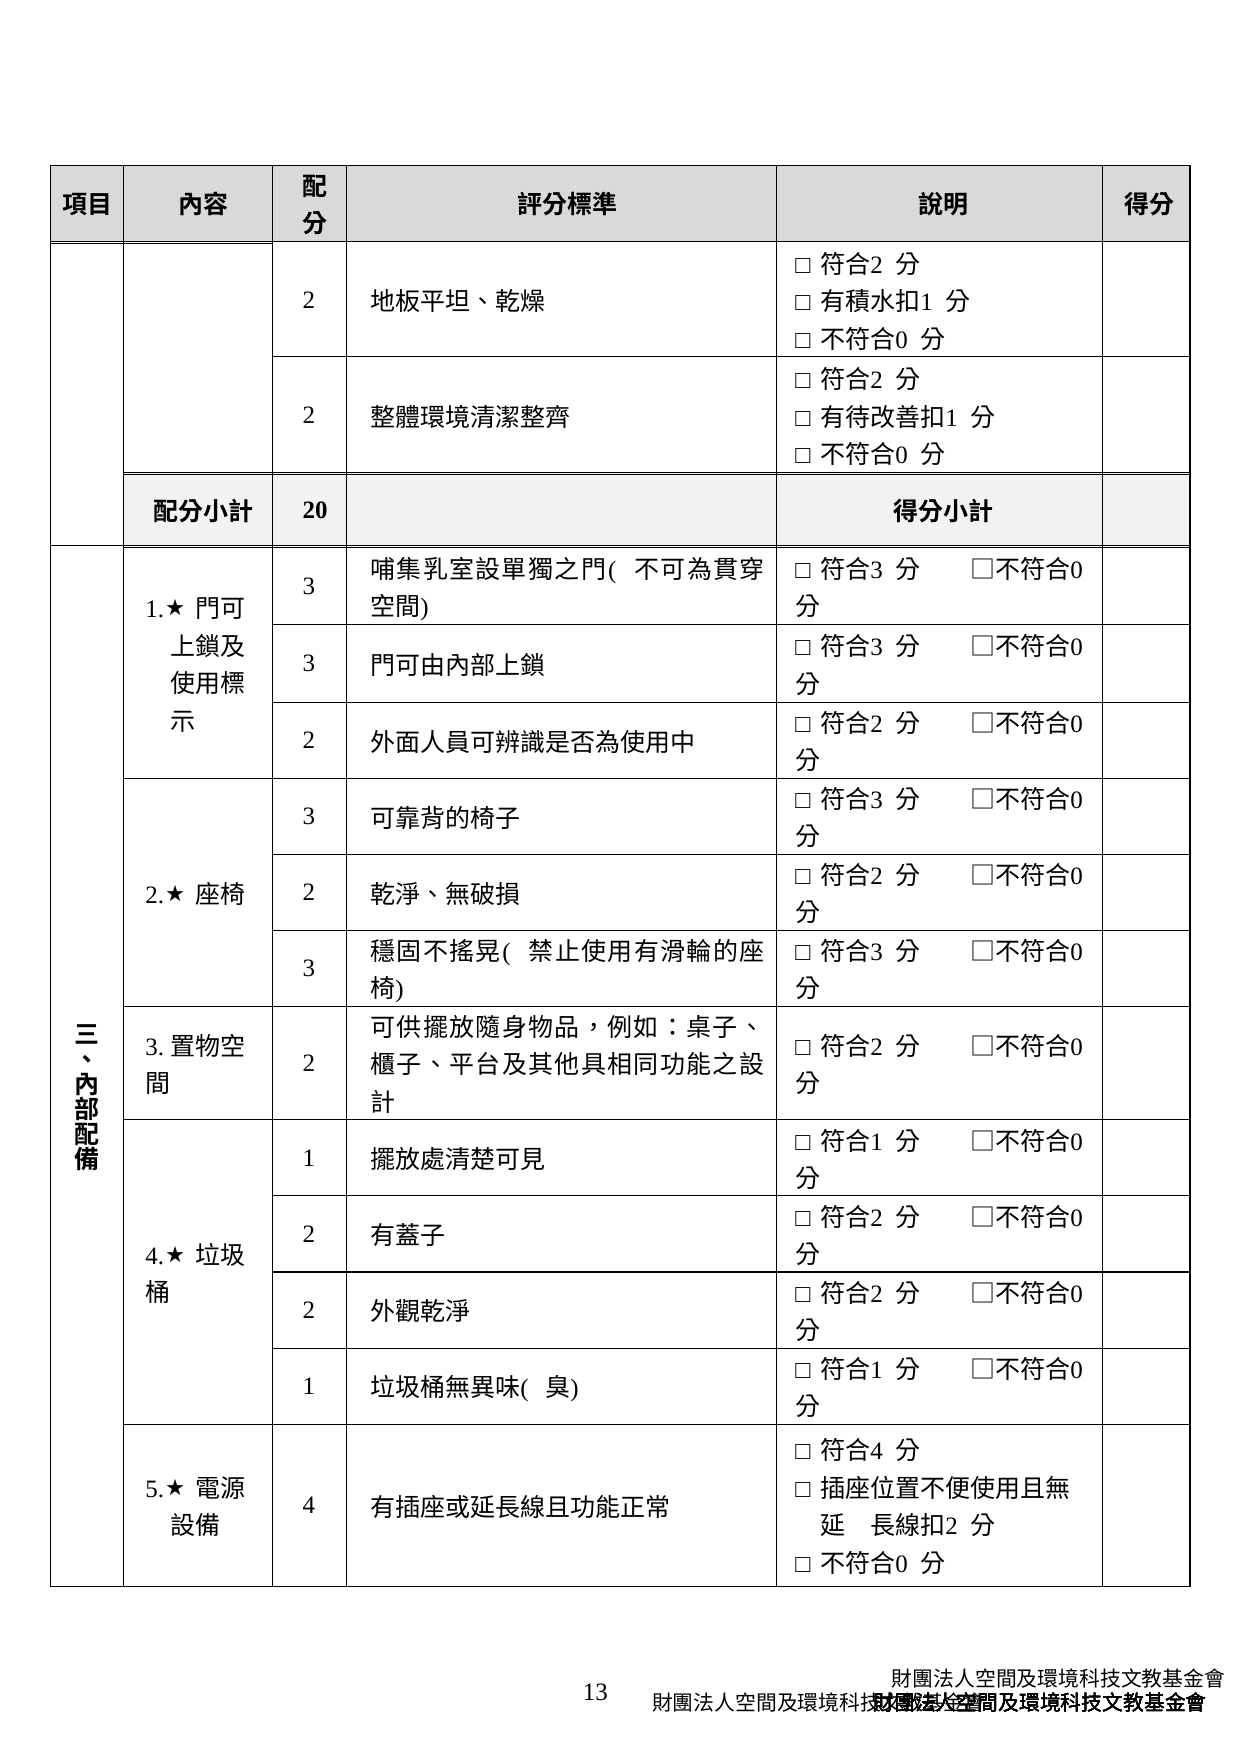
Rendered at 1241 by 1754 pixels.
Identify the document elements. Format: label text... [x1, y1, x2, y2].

table_cell [1103, 548, 1189, 624]
table_cell 有插座或延長線且功能正常 [347, 1425, 776, 1586]
table_cell 5.電源設備 [124, 1425, 272, 1586]
table_cell 2.座椅 [124, 779, 272, 1006]
table_cell □符合1分 □不符合0分 [777, 1120, 1102, 1195]
table_cell [124, 244, 272, 472]
table_cell 2 [273, 357, 346, 472]
table_cell □符合2分 □不符合0分 [777, 703, 1102, 778]
table_header 配分 [273, 166, 346, 241]
table_cell 2 [273, 1273, 346, 1347]
table_cell 2 [273, 855, 346, 930]
table_cell [347, 475, 776, 545]
table_cell 3 [273, 625, 346, 702]
table_header 得分 [1103, 166, 1189, 241]
table_cell □符合2分 □不符合0分 [777, 1273, 1102, 1347]
table_cell 三、內部配備 [51, 546, 123, 1586]
table_cell 外觀乾淨 [347, 1273, 776, 1347]
table_cell 可供擺放隨身物品，例如：桌子、櫃子、平台及其他具相同功能之設計 [347, 1007, 776, 1119]
table_cell 3 [273, 779, 346, 854]
table_header 說明 [777, 166, 1102, 241]
table_cell 有蓋子 [347, 1196, 776, 1271]
table_cell [1103, 357, 1189, 472]
table_cell [1103, 1007, 1189, 1119]
table_cell 穩固不搖晃(禁止使用有滑輪的座椅) [347, 931, 776, 1006]
table_cell [1103, 1273, 1189, 1347]
table_cell [1103, 1349, 1189, 1423]
table_cell □符合2分 □有待改善扣1分 □不符合0分 [777, 357, 1102, 472]
table_cell [1103, 625, 1189, 702]
table_cell 得分小計 [777, 475, 1102, 545]
table_cell □符合2分 □有積水扣1分 □不符合0分 [777, 242, 1102, 356]
table_cell 地板平坦、乾燥 [347, 242, 776, 356]
table_cell 乾淨、無破損 [347, 855, 776, 930]
table_cell □符合2分 □不符合0分 [777, 1007, 1102, 1119]
table_cell 3 [273, 548, 346, 624]
table_header 評分標準 [347, 166, 776, 241]
table_cell 2 [273, 1007, 346, 1119]
table_cell [1103, 931, 1189, 1006]
table_cell □符合3分 □不符合0分 [777, 625, 1102, 702]
table_cell 2 [273, 242, 346, 356]
table_cell 門可由內部上鎖 [347, 625, 776, 702]
table_cell 1 [273, 1120, 346, 1195]
table_cell □符合4分 □插座位置不便使用且無延 長線扣2分 □不符合0分 [777, 1425, 1102, 1586]
table_cell 可靠背的椅子 [347, 779, 776, 854]
table_cell [1103, 703, 1189, 778]
table_cell 整體環境清潔整齊 [347, 357, 776, 472]
table_cell [1103, 475, 1189, 545]
table_cell □符合3分 □不符合0分 [777, 931, 1102, 1006]
table_cell □符合3分 □不符合0分 [777, 548, 1102, 624]
table_cell [1103, 1196, 1189, 1271]
table_cell 1 [273, 1349, 346, 1423]
table_cell 3 [273, 931, 346, 1006]
table_cell 1.門可上鎖及使用標示 [124, 548, 272, 778]
table_cell [51, 244, 123, 545]
table_cell [1103, 779, 1189, 854]
table_cell [1103, 1120, 1189, 1195]
table_cell □符合2分 □不符合0分 [777, 855, 1102, 930]
table_cell 4 [273, 1425, 346, 1586]
table_cell 哺集乳室設單獨之門(不可為貫穿空間) [347, 548, 776, 624]
table_cell [1103, 1425, 1189, 1586]
table_cell □符合1分 □不符合0分 [777, 1349, 1102, 1423]
table_cell 外面人員可辨識是否為使用中 [347, 703, 776, 778]
table_cell 配分小計 [124, 475, 272, 545]
table_cell 2 [273, 703, 346, 778]
table_cell 2 [273, 1196, 346, 1271]
table_header 內容 [124, 166, 272, 241]
table_cell 3.置物空間 [124, 1007, 272, 1119]
table_cell □符合3分 □不符合0分 [777, 779, 1102, 854]
table_cell 20 [273, 475, 346, 545]
table_cell 4.垃圾桶 [124, 1120, 272, 1423]
table_cell 垃圾桶無異味(臭) [347, 1349, 776, 1423]
table_cell □符合2分 □不符合0分 [777, 1196, 1102, 1271]
table_cell [1103, 242, 1189, 356]
table_header 項目 [51, 166, 123, 241]
table_cell 擺放處清楚可見 [347, 1120, 776, 1195]
table_cell [1103, 855, 1189, 930]
